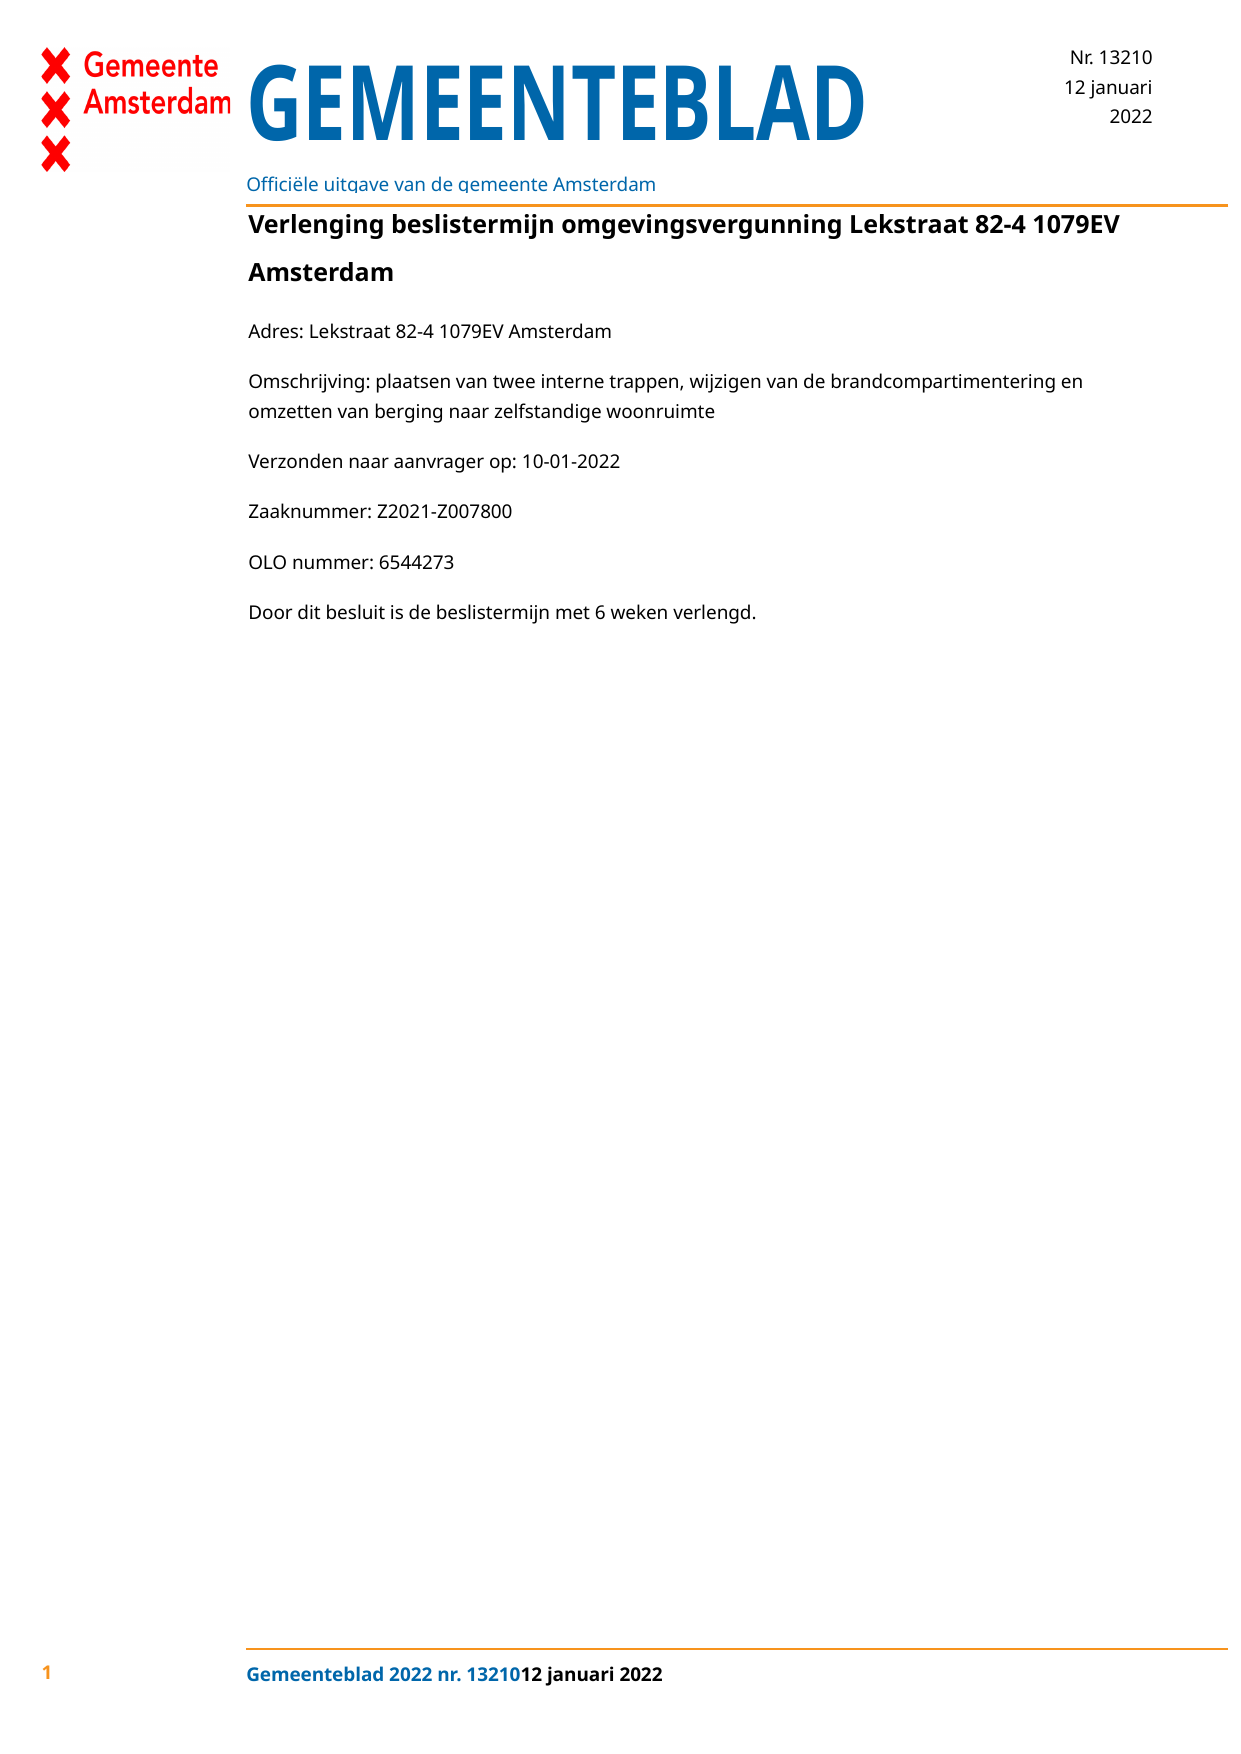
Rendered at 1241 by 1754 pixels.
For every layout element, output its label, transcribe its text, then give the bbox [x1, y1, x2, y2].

text Verlenging beslistermijn omgevingsvergunning Lekstraat 82-4 1079EV Amsterdam [248, 207, 1152, 288]
picture [41, 47, 231, 172]
text Adres: Lekstraat 82-4 1079EV Amsterdam [248, 318, 1152, 344]
text OLO nummer: 6544273 [248, 549, 1152, 575]
text Door dit besluit is de beslistermijn met 6 weken verlengd. [248, 599, 1152, 625]
text Zaaknummer: Z2021-Z007800 [248, 499, 1152, 524]
text Verzonden naar aanvrager op: 10-01-2022 [248, 448, 1152, 474]
text Omschrijving: plaatsen van twee interne trappen, wijzigen van de brandcompartimentering en omzetten van berging naar zelfstandige woonruimte [248, 368, 1152, 424]
